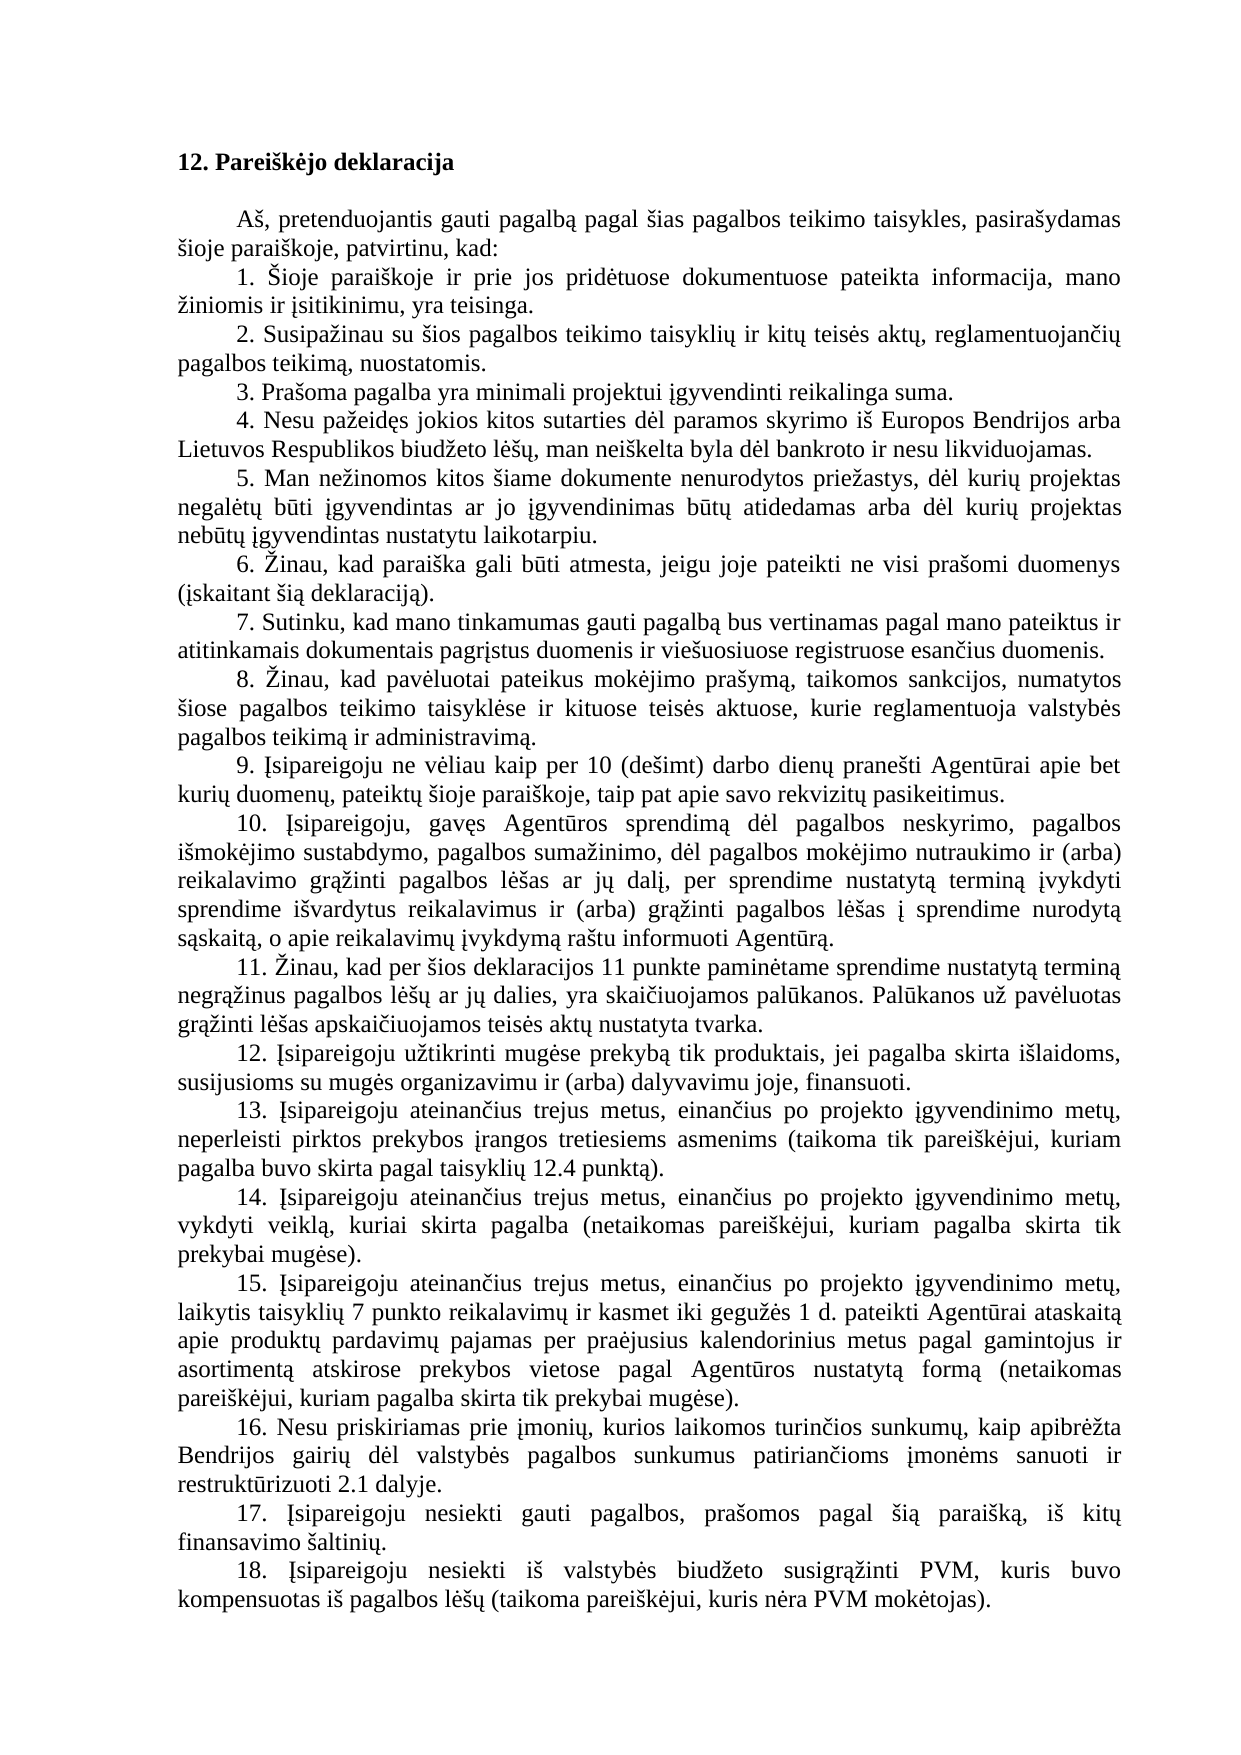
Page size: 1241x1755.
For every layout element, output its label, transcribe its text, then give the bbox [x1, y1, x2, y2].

text 10. Įsipareigoju, gavęs Agentūros sprendimą dėl pagalbos neskyrimo, pagalbos išmokėjimo sustabdymo, pagalbos sumažinimo, dėl pagalbos mokėjimo nutraukimo ir (arba) reikalavimo grąžinti pagalbos lėšas ar jų dalį, per sprendime nustatytą terminą įvykdyti sprendime išvardytus reikalavimus ir (arba) grąžinti pagalbos lėšas į sprendime nurodytą sąskaitą, o apie reikalavimų įvykdymą raštu informuoti Agentūrą. [177, 808, 1122, 952]
text 17. Įsipareigoju nesiekti gauti pagalbos, prašomos pagal šią paraišką, iš kitų finansavimo šaltinių. [177, 1498, 1122, 1556]
text 3. Prašoma pagalba yra minimali projektui įgyvendinti reikalinga suma. [177, 377, 1122, 406]
text Aš, pretenduojantis gauti pagalbą pagal šias pagalbos teikimo taisykles, pasirašydamas šioje paraiškoje, patvirtinu, kad: [177, 204, 1122, 262]
text 8. Žinau, kad pavėluotai pateikus mokėjimo prašymą, taikomos sankcijos, numatytos šiose pagalbos teikimo taisyklėse ir kituose teisės aktuose, kurie reglamentuoja valstybės pagalbos teikimą ir administravimą. [177, 664, 1122, 751]
text 16. Nesu priskiriamas prie įmonių, kurios laikomos turinčios sunkumų, kaip apibrėžta Bendrijos gairių dėl valstybės pagalbos sunkumus patiriančioms įmonėms sanuoti ir restruktūrizuoti 2.1 dalyje. [177, 1412, 1122, 1498]
text 12. Įsipareigoju užtikrinti mugėse prekybą tik produktais, jei pagalba skirta išlaidoms, susijusioms su mugės organizavimu ir (arba) dalyvavimu joje, finansuoti. [177, 1038, 1122, 1096]
text 11. Žinau, kad per šios deklaracijos 11 punkte paminėtame sprendime nustatytą terminą negrąžinus pagalbos lėšų ar jų dalies, yra skaičiuojamos palūkanos. Palūkanos už pavėluotas grąžinti lėšas apskaičiuojamos teisės aktų nustatyta tvarka. [177, 952, 1122, 1038]
text 2. Susipažinau su šios pagalbos teikimo taisyklių ir kitų teisės aktų, reglamentuojančių pagalbos teikimą, nuostatomis. [177, 319, 1122, 377]
text 12. Pareiškėjo deklaracija [177, 147, 1122, 176]
text 6. Žinau, kad paraiška gali būti atmesta, jeigu joje pateikti ne visi prašomi duomenys (įskaitant šią deklaraciją). [177, 549, 1122, 607]
text 15. Įsipareigoju ateinančius trejus metus, einančius po projekto įgyvendinimo metų, laikytis taisyklių 7 punkto reikalavimų ir kasmet iki gegužės 1 d. pateikti Agentūrai ataskaitą apie produktų pardavimų pajamas per praėjusius kalendorinius metus pagal gamintojus ir asortimentą atskirose prekybos vietose pagal Agentūros nustatytą formą (netaikomas pareiškėjui, kuriam pagalba skirta tik prekybai mugėse). [177, 1268, 1122, 1412]
text 7. Sutinku, kad mano tinkamumas gauti pagalbą bus vertinamas pagal mano pateiktus ir atitinkamais dokumentais pagrįstus duomenis ir viešuosiuose registruose esančius duomenis. [177, 607, 1122, 664]
text 4. Nesu pažeidęs jokios kitos sutarties dėl paramos skyrimo iš Europos Bendrijos arba Lietuvos Respublikos biudžeto lėšų, man neiškelta byla dėl bankroto ir nesu likviduojamas. [177, 406, 1122, 463]
text 18. Įsipareigoju nesiekti iš valstybės biudžeto susigrąžinti PVM, kuris buvo kompensuotas iš pagalbos lėšų (taikoma pareiškėjui, kuris nėra PVM mokėtojas). [177, 1556, 1122, 1613]
text 5. Man nežinomos kitos šiame dokumente nenurodytos priežastys, dėl kurių projektas negalėtų būti įgyvendintas ar jo įgyvendinimas būtų atidedamas arba dėl kurių projektas nebūtų įgyvendintas nustatytu laikotarpiu. [177, 463, 1122, 549]
text 13. Įsipareigoju ateinančius trejus metus, einančius po projekto įgyvendinimo metų, neperleisti pirktos prekybos įrangos tretiesiems asmenims (taikoma tik pareiškėjui, kuriam pagalba buvo skirta pagal taisyklių 12.4 punktą). [177, 1096, 1122, 1182]
text 1. Šioje paraiškoje ir prie jos pridėtuose dokumentuose pateikta informacija, mano žiniomis ir įsitikinimu, yra teisinga. [177, 262, 1122, 319]
text 9. Įsipareigoju ne vėliau kaip per 10 (dešimt) darbo dienų pranešti Agentūrai apie bet kurių duomenų, pateiktų šioje paraiškoje, taip pat apie savo rekvizitų pasikeitimus. [177, 751, 1122, 808]
text 14. Įsipareigoju ateinančius trejus metus, einančius po projekto įgyvendinimo metų, vykdyti veiklą, kuriai skirta pagalba (netaikomas pareiškėjui, kuriam pagalba skirta tik prekybai mugėse). [177, 1182, 1122, 1268]
